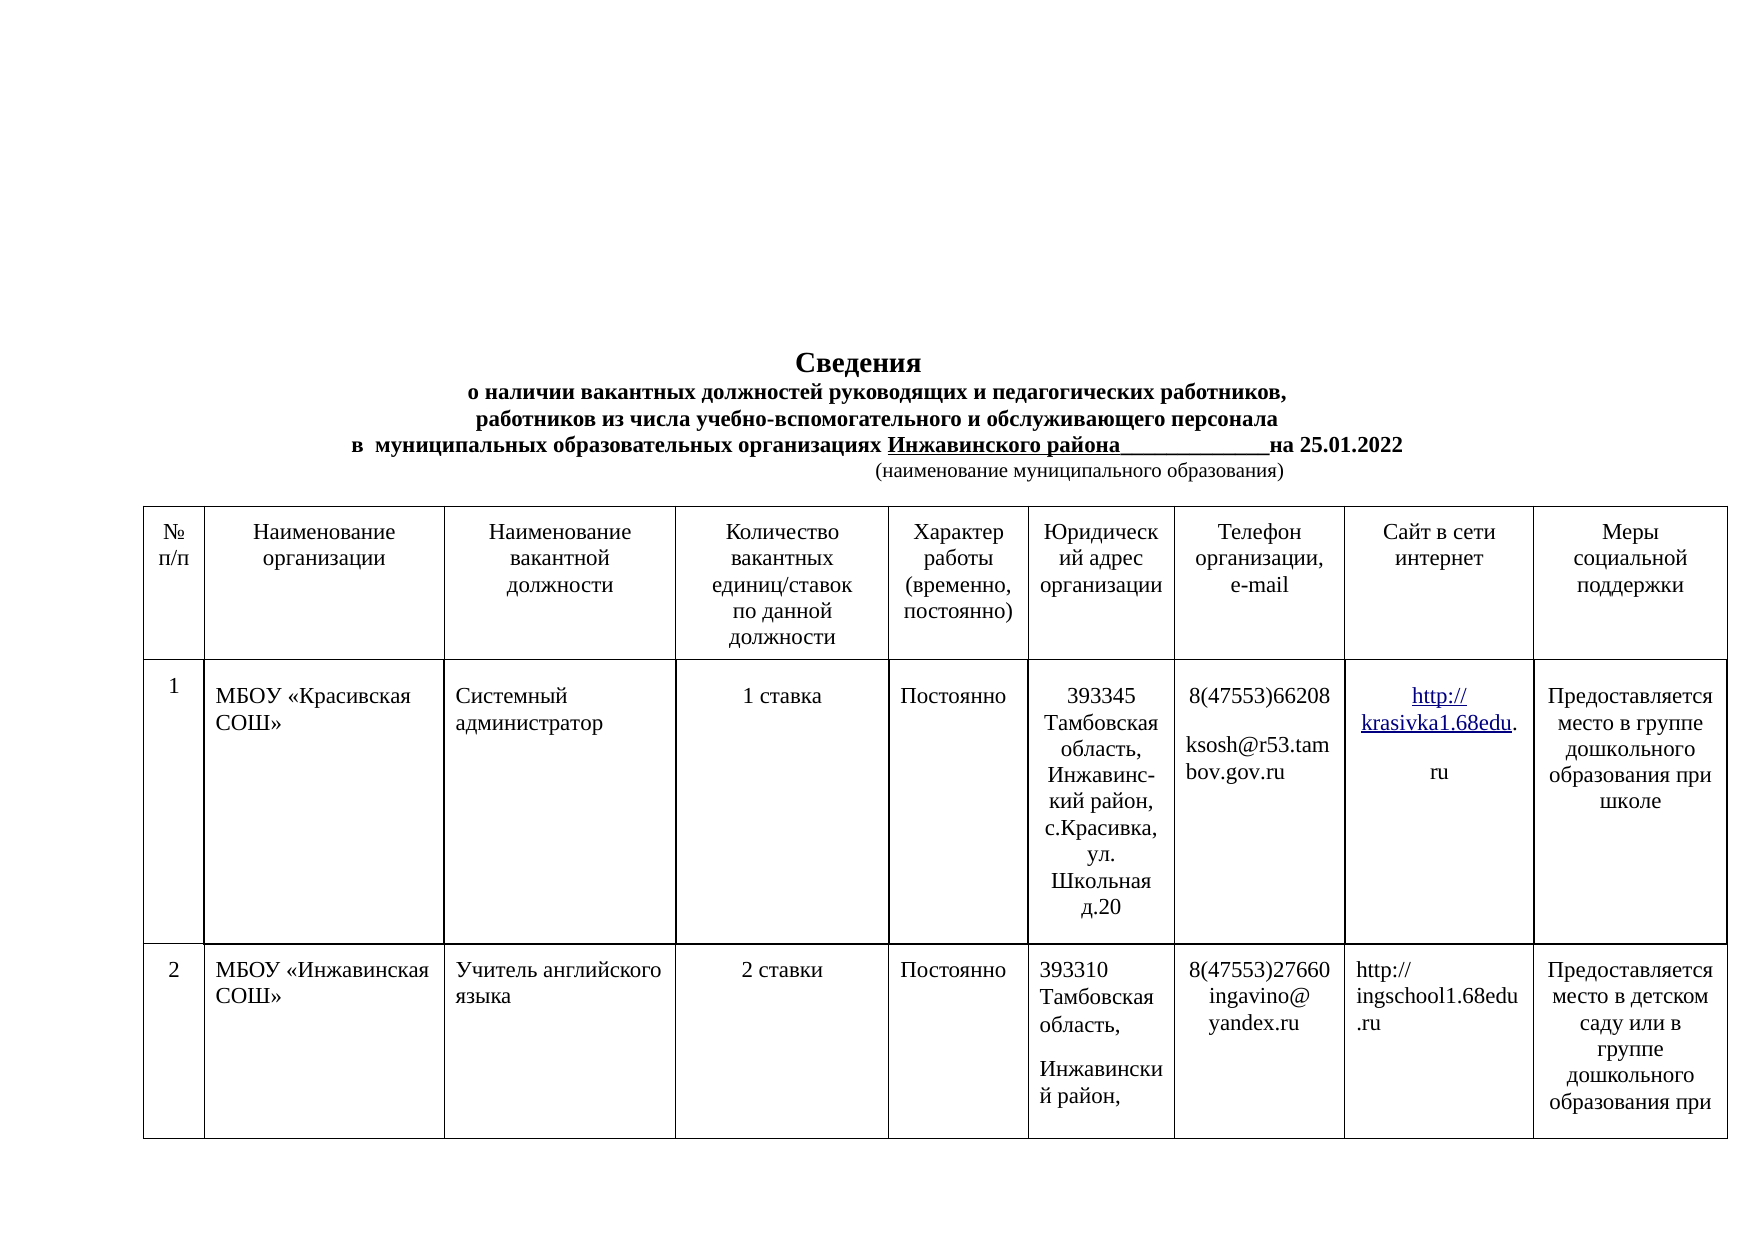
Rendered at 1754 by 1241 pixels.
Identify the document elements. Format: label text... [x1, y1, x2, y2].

table_header Меры социальной поддержки [1534, 507, 1727, 659]
table_cell [683, 278, 1502, 311]
text о наличии вакантных должностей руководящих и педагогических работников, [118, 378, 1636, 405]
table_cell [638, 211, 683, 244]
table_cell Системный администратор [445, 660, 675, 943]
table_cell 1 [144, 660, 203, 943]
table_cell [118, 244, 638, 278]
text работников из числа учебно-вспомогательного и обслуживающего персонала [118, 405, 1636, 431]
table_header [638, 177, 683, 211]
table_cell Учитель английского языка [445, 945, 675, 1138]
text в муниципальных образовательных организациях Инжавинского района_____________на 25.01.2022 [118, 431, 1636, 457]
table_header Юридический адрес организации [1029, 507, 1174, 659]
table_cell Постоянно [890, 660, 1027, 943]
table_cell 393345 Тамбовская область, Инжавинс-кий район, с.Красивка, ул. Школьная д.20 [1029, 660, 1174, 943]
table_cell Предоставляется место в детском саду или в группе дошкольного образования при [1534, 945, 1727, 1138]
table_cell [118, 211, 638, 244]
table_cell [638, 311, 683, 345]
table_cell Постоянно [889, 945, 1028, 1138]
table_cell 393310 Тамбовская область, Инжавинский район, [1029, 945, 1174, 1138]
table_cell [683, 311, 1502, 345]
table_cell [683, 244, 1502, 278]
table_cell http://ingschool1.68edu.ru [1345, 945, 1533, 1138]
text (наименование муниципального образования) [81, 457, 1636, 482]
table_cell 8(47553)66208 ksosh@r53.tambov.gov.ru [1175, 660, 1344, 943]
table_cell [638, 278, 683, 311]
text Сведения [81, 345, 1636, 378]
table_cell [638, 244, 683, 278]
table_cell МБОУ «Красивская СОШ» [205, 660, 443, 943]
table_cell 2 [144, 944, 204, 1138]
table_header Наименование организации [205, 507, 444, 659]
table_cell [118, 311, 638, 345]
table_cell 1 ставка [677, 660, 888, 943]
table_cell 8(47553)27660 ingavino@ yandex.ru [1175, 945, 1344, 1138]
table_header [683, 177, 1502, 211]
table_header Телефон организации, е-mail [1175, 507, 1344, 659]
table_header Характер работы (временно, постоянно) [889, 507, 1028, 659]
table_cell МБОУ «Инжавинская СОШ» [205, 945, 444, 1138]
table_header Количество вакантных единиц/ставок по данной должности [676, 507, 888, 659]
table_header [118, 177, 638, 211]
table_cell http://krasivka1.68edu. ru [1346, 660, 1533, 943]
table_cell Предоставляется место в группе дошкольного образования при школе [1535, 660, 1726, 943]
table_header № п/п [144, 507, 204, 659]
table_cell [118, 278, 638, 311]
table_cell [683, 211, 1502, 244]
table_header Наименование вакантной должности [445, 507, 675, 659]
table_cell 2 ставки [676, 945, 888, 1138]
table_header Сайт в сети интернет [1345, 507, 1533, 659]
